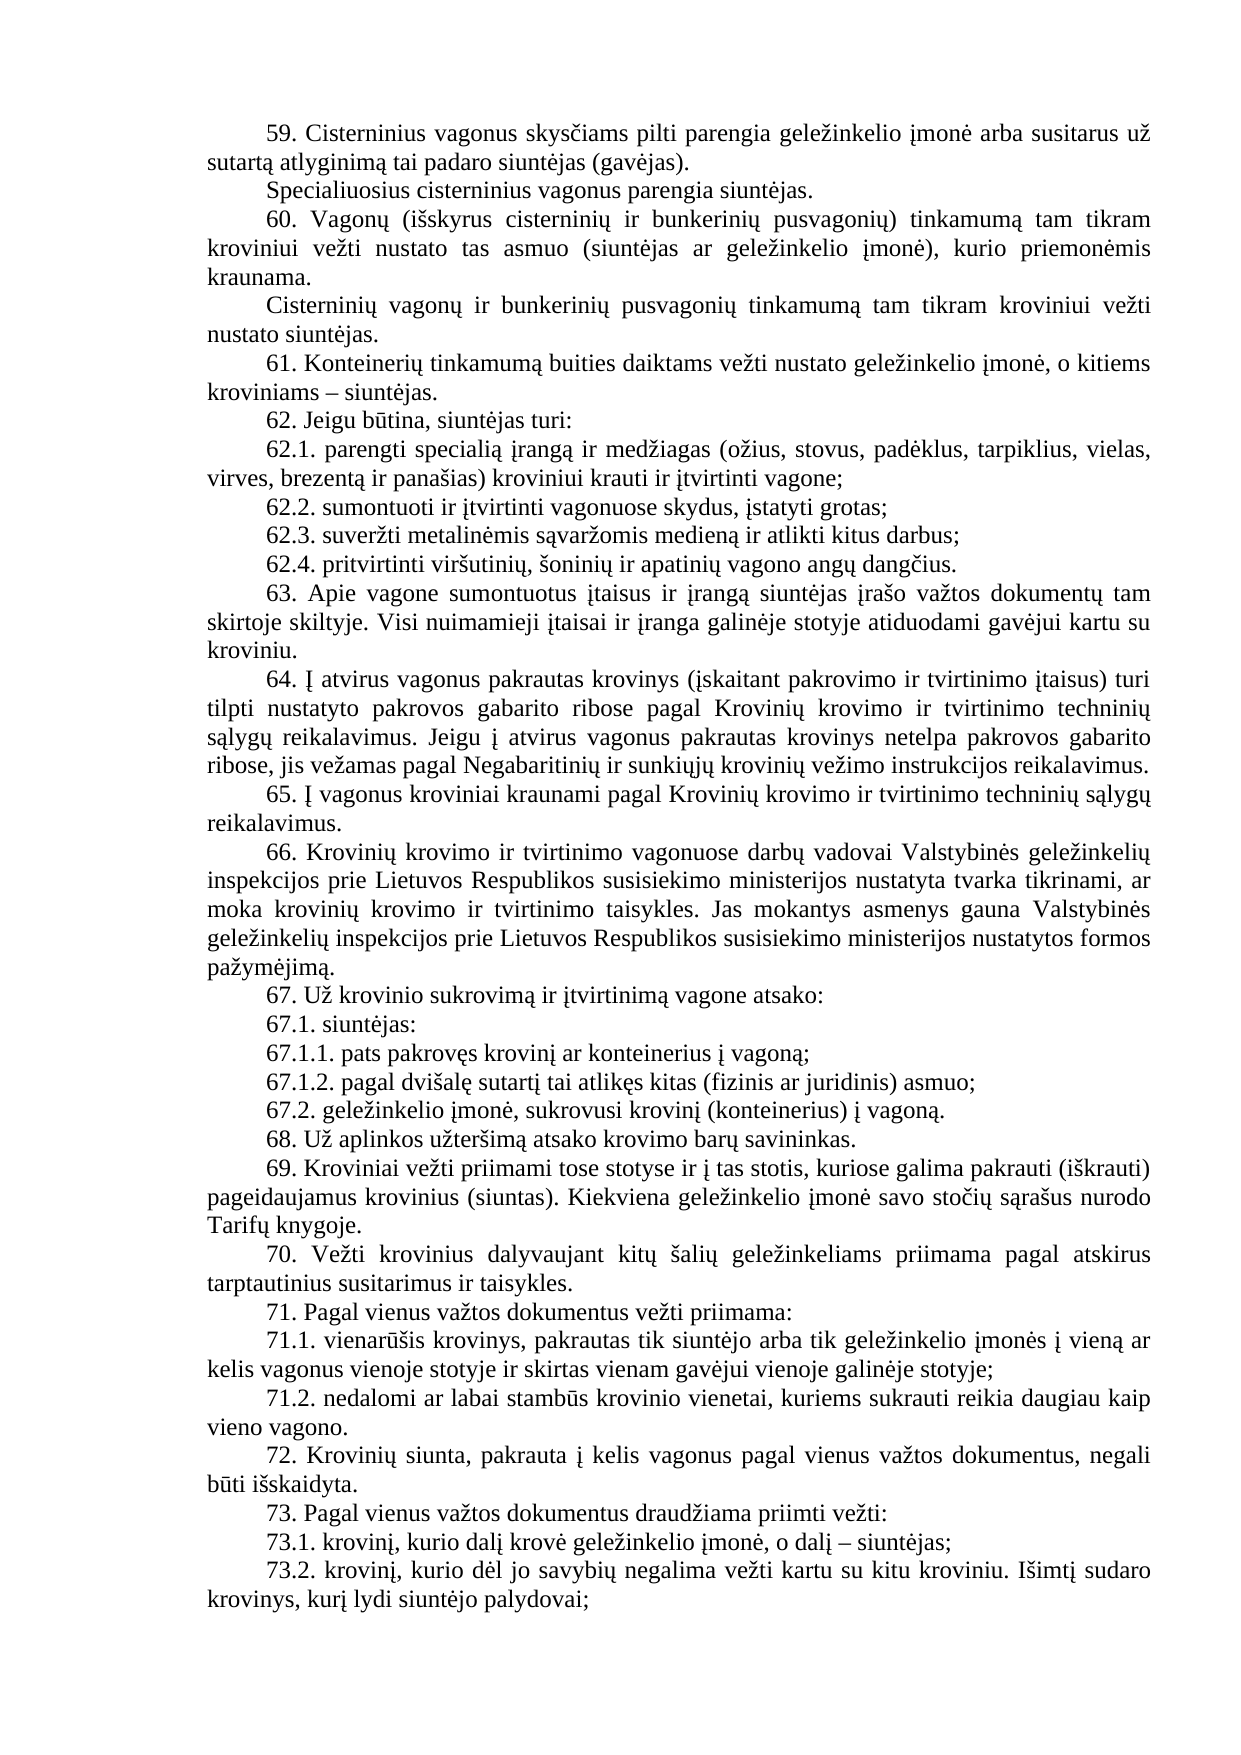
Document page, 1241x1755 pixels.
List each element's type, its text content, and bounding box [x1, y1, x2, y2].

text 70. Vežti krovinius dalyvaujant kitų šalių geležinkeliams priimama pagal atskirus tarptautinius susitarimus ir taisykles. [207, 1239, 1152, 1297]
text 65. Į vagonus kroviniai kraunami pagal Krovinių krovimo ir tvirtinimo techninių sąlygų reikalavimus. [207, 779, 1152, 837]
text 68. Už aplinkos užteršimą atsako krovimo barų savininkas. [207, 1124, 1152, 1153]
text 64. Į atvirus vagonus pakrautas krovinys (įskaitant pakrovimo ir tvirtinimo įtaisus) turi tilpti nustatyto pakrovos gabarito ribose pagal Krovinių krovimo ir tvirtinimo techninių sąlygų reikalavimus. Jeigu į atvirus vagonus pakrautas krovinys netelpa pakrovos gabarito ribose, jis vežamas pagal Negabaritinių ir sunkiųjų krovinių vežimo instrukcijos reikalavimus. [207, 664, 1152, 779]
text 67.1.2. pagal dvišalę sutartį tai atlikęs kitas (fizinis ar juridinis) asmuo; [207, 1067, 1152, 1096]
text 73. Pagal vienus važtos dokumentus draudžiama priimti vežti: [207, 1498, 1152, 1527]
text 59. Cisterninius vagonus skysčiams pilti parengia geležinkelio įmonė arba susitarus už sutartą atlyginimą tai padaro siuntėjas (gavėjas). [207, 118, 1152, 176]
text 67.1. siuntėjas: [207, 1009, 1152, 1038]
text 71.2. nedalomi ar labai stambūs krovinio vienetai, kuriems sukrauti reikia daugiau kaip vieno vagono. [207, 1383, 1152, 1441]
text 62.1. parengti specialią įrangą ir medžiagas (ožius, stovus, padėklus, tarpiklius, vielas, virves, brezentą ir panašias) kroviniui krauti ir įtvirtinti vagone; [207, 434, 1152, 492]
text 72. Krovinių siunta, pakrauta į kelis vagonus pagal vienus važtos dokumentus, negali būti išskaidyta. [207, 1441, 1152, 1498]
text 66. Krovinių krovimo ir tvirtinimo vagonuose darbų vadovai Valstybinės geležinkelių inspekcijos prie Lietuvos Respublikos susisiekimo ministerijos nustatyta tvarka tikrinami, ar moka krovinių krovimo ir tvirtinimo taisykles. Jas mokantys asmenys gauna Valstybinės geležinkelių inspekcijos prie Lietuvos Respublikos susisiekimo ministerijos nustatytos formos pažymėjimą. [207, 837, 1152, 981]
text 71. Pagal vienus važtos dokumentus vežti priimama: [207, 1297, 1152, 1326]
text 62.2. sumontuoti ir įtvirtinti vagonuose skydus, įstatyti grotas; [207, 492, 1152, 521]
text 73.1. krovinį, kurio dalį krovė geležinkelio įmonė, o dalį – siuntėjas; [207, 1527, 1152, 1556]
text 67.1.1. pats pakrovęs krovinį ar konteinerius į vagoną; [207, 1038, 1152, 1067]
text 69. Kroviniai vežti priimami tose stotyse ir į tas stotis, kuriose galima pakrauti (iškrauti) pageidaujamus krovinius (siuntas). Kiekviena geležinkelio įmonė savo stočių sąrašus nurodo Tarifų knygoje. [207, 1153, 1152, 1239]
text 67.2. geležinkelio įmonė, sukrovusi krovinį (konteinerius) į vagoną. [207, 1096, 1152, 1124]
text 61. Konteinerių tinkamumą buities daiktams vežti nustato geležinkelio įmonė, o kitiems kroviniams – siuntėjas. [207, 348, 1152, 406]
text Cisterninių vagonų ir bunkerinių pusvagonių tinkamumą tam tikram kroviniui vežti nustato siuntėjas. [207, 291, 1152, 348]
text 62. Jeigu būtina, siuntėjas turi: [207, 406, 1152, 434]
text 62.4. pritvirtinti viršutinių, šoninių ir apatinių vagono angų dangčius. [207, 549, 1152, 578]
text 63. Apie vagone sumontuotus įtaisus ir įrangą siuntėjas įrašo važtos dokumentų tam skirtoje skiltyje. Visi nuimamieji įtaisai ir įranga galinėje stotyje atiduodami gavėjui kartu su kroviniu. [207, 578, 1152, 664]
text 62.3. suveržti metalinėmis sąvaržomis medieną ir atlikti kitus darbus; [207, 521, 1152, 549]
text 71.1. vienarūšis krovinys, pakrautas tik siuntėjo arba tik geležinkelio įmonės į vieną ar kelis vagonus vienoje stotyje ir skirtas vienam gavėjui vienoje galinėje stotyje; [207, 1326, 1152, 1383]
text Specialiuosius cisterninius vagonus parengia siuntėjas. [207, 176, 1152, 204]
text 73.2. krovinį, kurio dėl jo savybių negalima vežti kartu su kitu kroviniu. Išimtį sudaro krovinys, kurį lydi siuntėjo palydovai; [207, 1556, 1152, 1613]
text 60. Vagonų (išskyrus cisterninių ir bunkerinių pusvagonių) tinkamumą tam tikram kroviniui vežti nustato tas asmuo (siuntėjas ar geležinkelio įmonė), kurio priemonėmis kraunama. [207, 204, 1152, 291]
text 67. Už krovinio sukrovimą ir įtvirtinimą vagone atsako: [207, 981, 1152, 1009]
